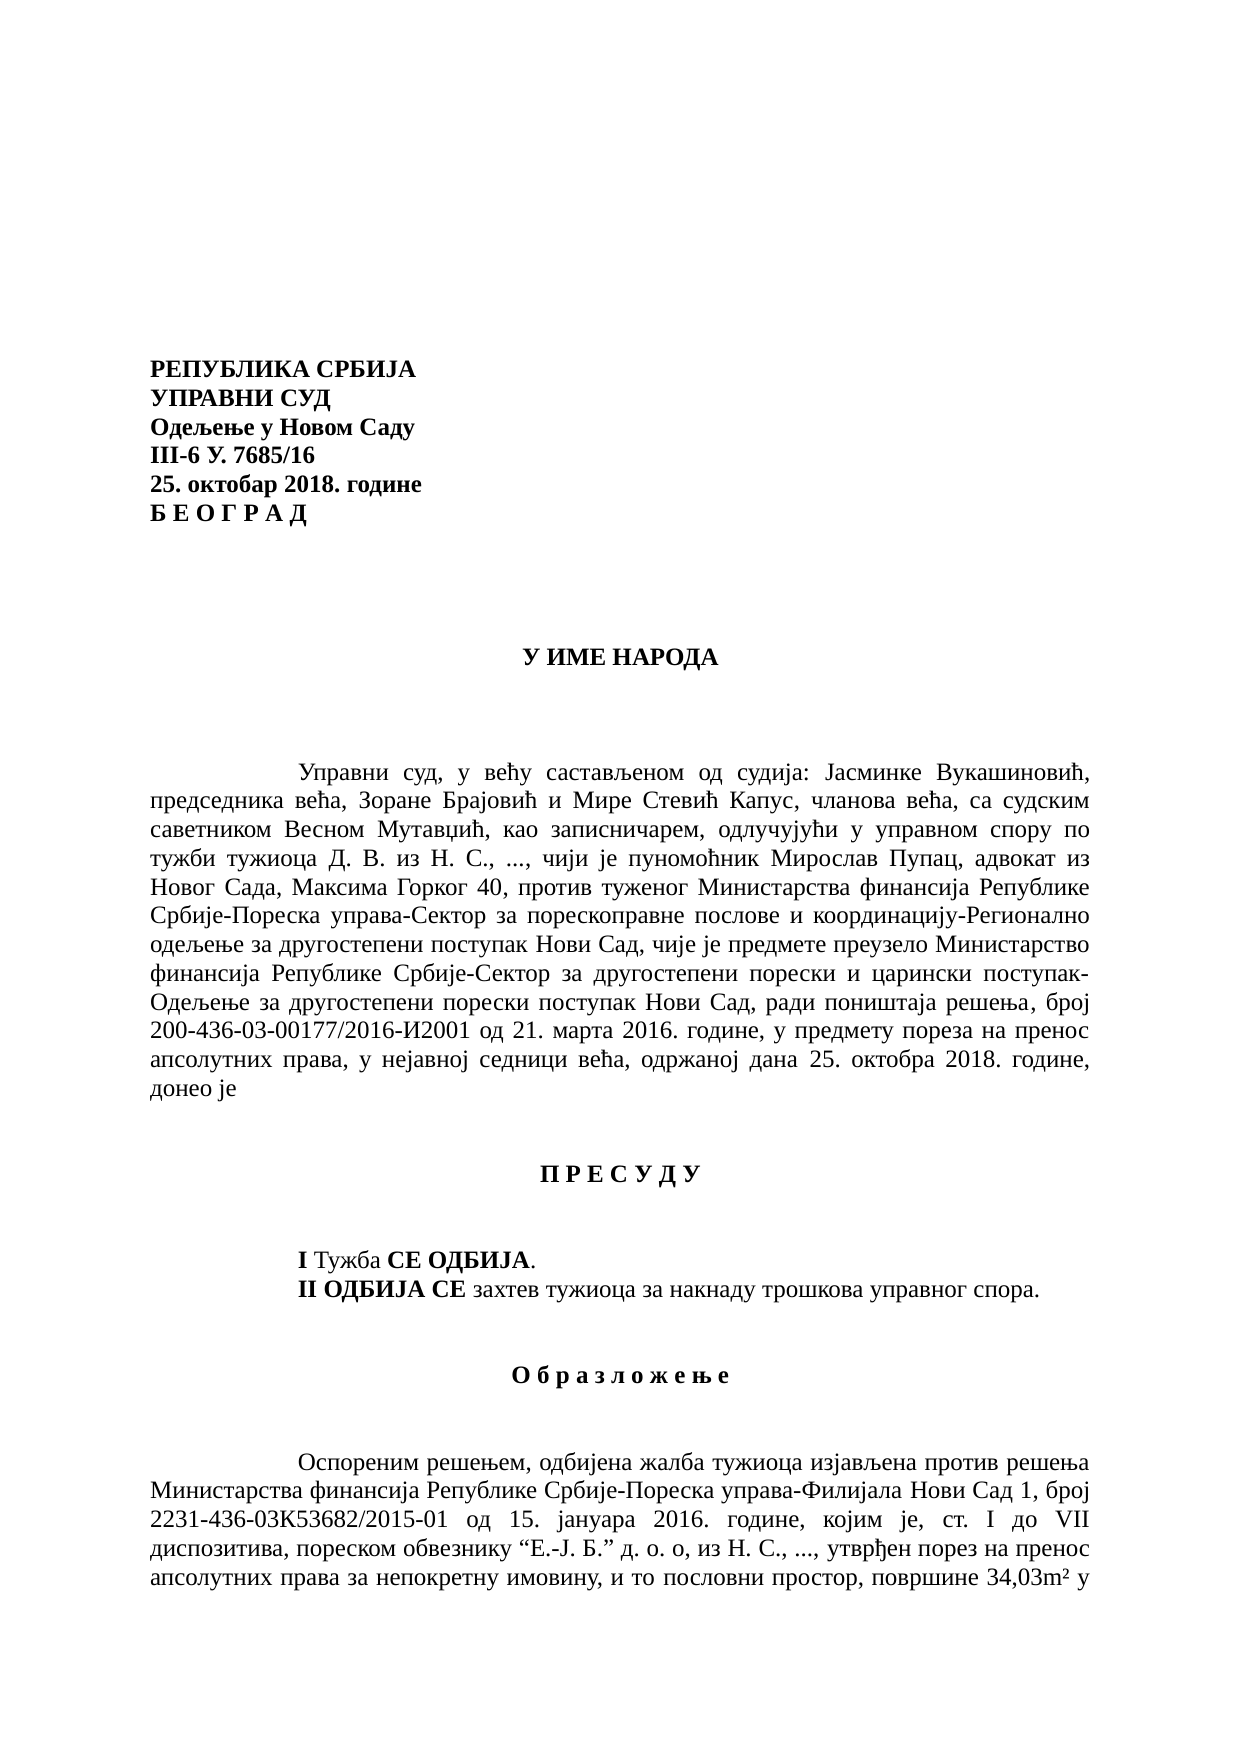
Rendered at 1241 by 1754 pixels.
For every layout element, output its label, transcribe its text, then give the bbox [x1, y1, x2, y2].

text Одељење у Новом Саду [150, 412, 1090, 440]
text Б Е О Г Р А Д [150, 498, 1090, 527]
text П Р Е С У Д У [150, 1159, 1090, 1188]
text II ОДБИЈА СЕ захтев тужиоца за накнаду трошкова управног спора. [150, 1274, 1090, 1303]
text 25. октобар 2018. године [150, 469, 1090, 498]
text О б р а з л о ж е њ е [150, 1360, 1090, 1389]
text Управни суд, у већу састављеном од судија: Јасминке Вукашиновић, председника већа, Зоране Брајовић и Мире Стевић Капус, чланова већа, са судским саветником Весном Мутавџић, као записничарем, одлучујући у управном спору по тужби тужиоца Д. В. из Н. С., ..., чији је пуномоћник Мирослав Пупац, адвокат из Новог Сада, Максима Горког 40, против туженог Министарства финансија Републике Србије-Пореска управа-Сектор за порескоправне послове и координацију-Регионално одељење за другостепени поступак Нови Сад, чије је предмете преузело Министарство финансија Републике Србије-Сектор за другостепени порески и царински поступак-Одељење за другостепени порески поступак Нови Сад, ради поништаја решења, број 200-436-03-00177/2016-И2001 од 21. марта 2016. године, у предмету пореза на пренос апсолутних права, у нејавној седници већа, одржаној дана 25. октобра 2018. године, донео је [150, 757, 1090, 1102]
text Оспореним решењем, одбијена жалба тужиоца изјављена против решења Министарства финансија Републике Србије-Пореска управа-Филијала Нови Сад 1, број 2231-436-03К53682/2015-01 од 15. јануара 2016. године, којим је, ст. I до VII диспозитива, пореском обвезнику “Е.-Ј. Б.” д. о. о, из Н. С., ..., утврђен порез на пренос апсолутних права за непокретну имовину, и то пословни простор, површине 34,03m² у [150, 1447, 1090, 1590]
text РЕПУБЛИКА СРБИЈА [150, 148, 1090, 383]
text I Тужба СЕ ОДБИЈА. [150, 1245, 1090, 1274]
text III-6 У. 7685/16 [150, 440, 1090, 469]
text УПРАВНИ СУД [150, 383, 1090, 412]
text У ИМЕ НАРОДА [150, 642, 1090, 670]
